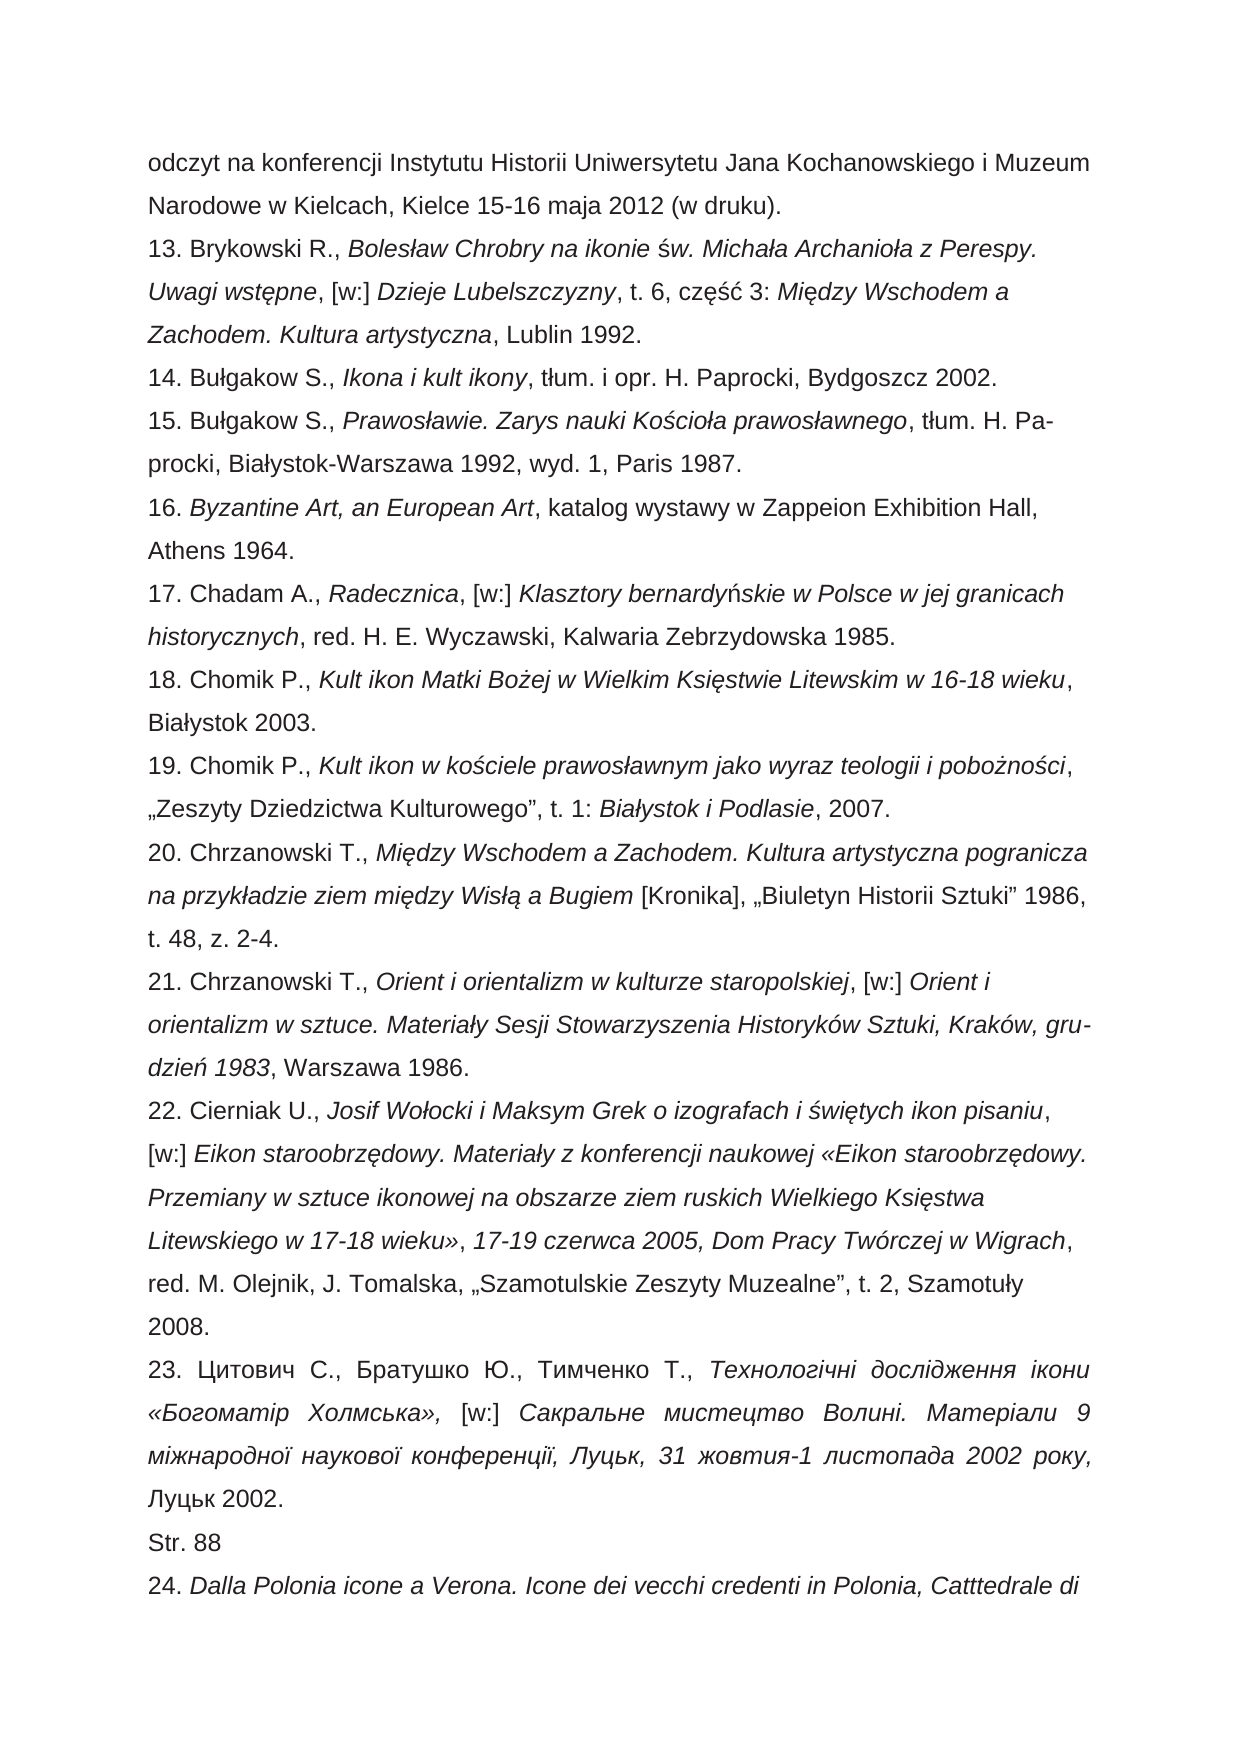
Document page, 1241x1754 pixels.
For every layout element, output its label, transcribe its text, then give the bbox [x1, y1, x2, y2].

text 23. Цитович С., Братушко Ю., Тимченко Т., Технологічні дослідження ікони «Богоматір Холмська», [w:] Сакральне мистецтво Волині. Матеріали 9 міжнародної наукової конференції, Луцьк, 31 жовтия-1 листопада 2002 року, Луцьк 2002. [148, 1355, 1093, 1513]
text 14. Bułgakow S., Ikona i kult ikony, tłum. i opr. H. Paprocki, Bydgoszcz 2002. [148, 363, 1093, 392]
text odczyt na konferencji Instytutu Historii Uniwersytetu Jana Kochanowskiego i Muzeum Narodowe w Kielcach, Kielce 15-16 maja 2012 (w druku). [148, 148, 1093, 219]
text 24. Dalla Polonia icone a Verona. Icone dei vecchi credenti in Polonia, Catttedrale di [148, 1571, 1093, 1599]
text 16. Byzantine Art, an European Art, katalog wystawy w Zappeion Exhibition Hall, Athens 1964. [148, 493, 1093, 564]
text 17. Chadam A., Radecznica, [w:] Klasztory bernardyńskie w Polsce w jej granicach historycznych, red. H. E. Wyczawski, Kalwaria Zebrzydowska 1985. [148, 579, 1093, 651]
text 13. Brykowski R., Bolesław Chrobry na ikonie św. Michała Archanioła z Perespy. Uwagi wstępne, [w:] Dzieje Lubelszczyzny, t. 6, część 3: Między Wschodem a Zacho­dem. Kultura artystyczna, Lublin 1992. [148, 234, 1093, 349]
text 22. Cierniak U., Josif Wołocki i Maksym Grek o izografach i świętych ikon pisaniu, [w:] Eikon staroobrzędowy. Materiały z konferencji naukowej «Eikon staroobrzędowy. Przemiany w sztuce ikonowej na obszarze ziem ruskich Wielkiego Księstwa Litewskiego w 17-18 wieku», 17-19 czerwca 2005, Dom Pracy Twórczej w Wigrach, red. M. Olejnik, J. Tomalska, „Szamotulskie Zeszyty Muzealne”, t. 2, Szamotuły 2008. [148, 1096, 1093, 1341]
text 21. Chrzanowski T., Orient i orientalizm w kulturze staropolskiej, [w:] Orient i orientalizm w sztuce. Materiały Sesji Stowarzyszenia Historyków Sztuki, Kraków, gru­dzień 1983, Warszawa 1986. [148, 967, 1093, 1082]
text Str. 88 [148, 1528, 1093, 1556]
text 19. Chomik P., Kult ikon w kościele prawosławnym jako wyraz teologii i pobożności, „Zeszyty Dziedzictwa Kulturowego”, t. 1: Białystok i Podlasie, 2007. [148, 751, 1093, 823]
text 15. Bułgakow S., Prawosławie. Zarys nauki Kościoła prawosławnego, tłum. H. Pa­procki, Białystok-Warszawa 1992, wyd. 1, Paris 1987. [148, 406, 1093, 478]
text 20. Chrzanowski T., Między Wschodem a Zachodem. Kultura artystyczna pogranicza na przykładzie ziem między Wisłą a Bugiem [Kronika], „Biuletyn Historii Sztuki” 1986, t. 48, z. 2-4. [148, 838, 1093, 953]
text 18. Chomik P., Kult ikon Matki Bożej w Wielkim Księstwie Litewskim w 16-18 wieku, Białystok 2003. [148, 665, 1093, 737]
